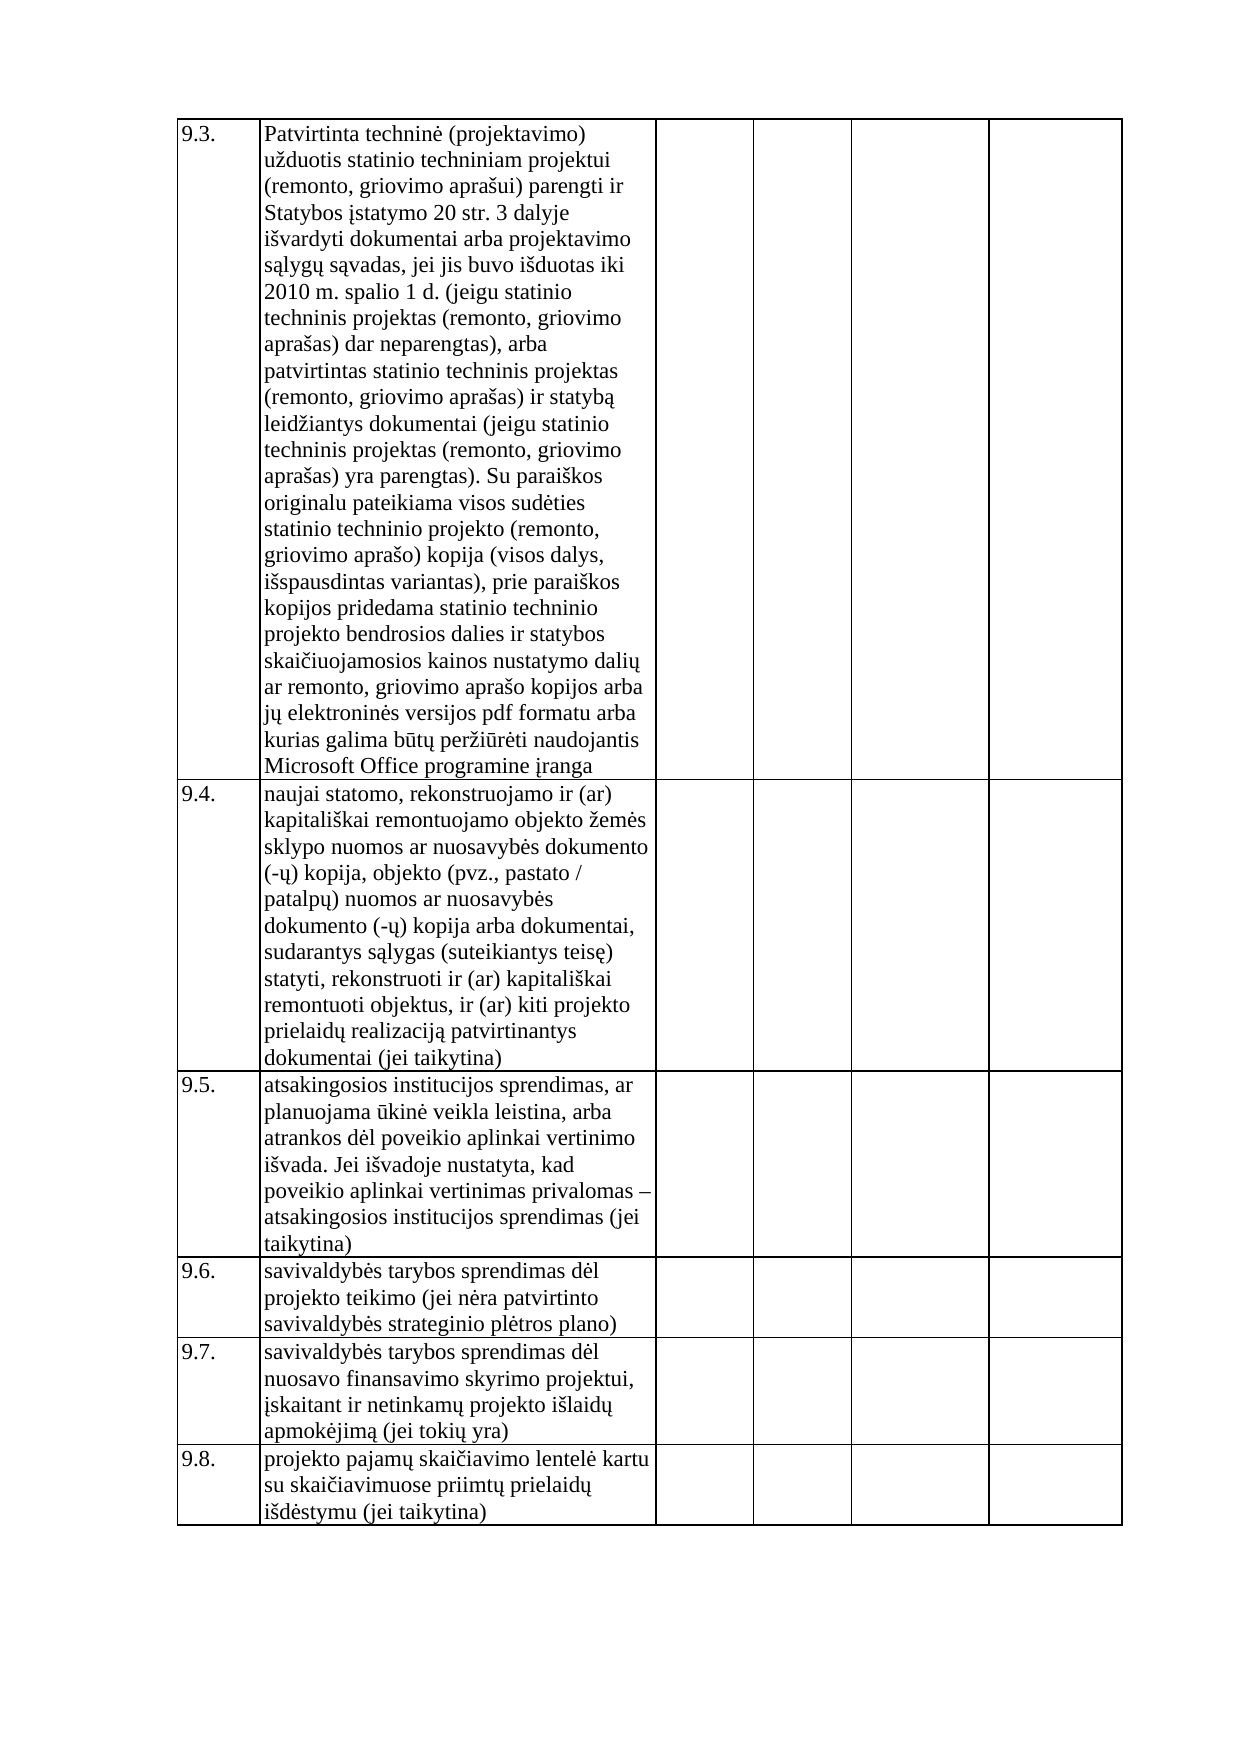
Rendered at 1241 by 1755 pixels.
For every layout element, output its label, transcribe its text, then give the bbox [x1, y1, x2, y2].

table_cell savivaldybės tarybos sprendimas dėl nuosavo finansavimo skyrimo projektui, įskaitant ir netinkamų projekto išlaidų apmokėjimą (jei tokių yra) [261, 1338, 655, 1444]
table_cell [754, 1072, 851, 1256]
table_cell [754, 780, 851, 1070]
table_cell [990, 1445, 1121, 1524]
table_cell 9.6. [178, 1258, 259, 1337]
table_cell projekto pajamų skaičiavimo lentelė kartu su skaičiavimuose priimtų prielaidų išdėstymu (jei taikytina) [261, 1445, 655, 1524]
table_cell [990, 1338, 1121, 1444]
table_cell [657, 1445, 753, 1524]
table_cell [990, 1258, 1121, 1337]
table_cell [852, 780, 988, 1070]
table_cell [852, 1258, 988, 1337]
table_cell [754, 120, 851, 778]
table_cell 9.4. [178, 780, 259, 1070]
table_cell [852, 1445, 988, 1524]
table_cell 9.5. [178, 1072, 259, 1256]
table_cell [852, 120, 988, 778]
table_cell savivaldybės tarybos sprendimas dėl projekto teikimo (jei nėra patvirtinto savivaldybės strateginio plėtros plano) [261, 1258, 655, 1337]
table_cell 9.7. [178, 1338, 259, 1444]
table_cell Patvirtinta techninė (projektavimo) užduotis statinio techniniam projektui (remonto, griovimo aprašui) parengti ir Statybos įstatymo 20 str. 3 dalyje išvardyti dokumentai arba projektavimo sąlygų sąvadas, jei jis buvo išduotas iki 2010 m. spalio 1 d. (jeigu statinio techninis projektas (remonto, griovimo aprašas) dar neparengtas), arba patvirtintas statinio techninis projektas (remonto, griovimo aprašas) ir statybą leidžiantys dokumentai (jeigu statinio techninis projektas (remonto, griovimo aprašas) yra parengtas). Su paraiškos originalu pateikiama visos sudėties statinio techninio projekto (remonto, griovimo aprašo) kopija (visos dalys, išspausdintas variantas), prie paraiškos kopijos pridedama statinio techninio projekto bendrosios dalies ir statybos skaičiuojamosios kainos nustatymo dalių ar remonto, griovimo aprašo kopijos arba jų elektroninės versijos pdf formatu arba kurias galima būtų peržiūrėti naudojantis Microsoft Office programine įranga [261, 120, 655, 778]
table_cell [754, 1258, 851, 1337]
table_cell [754, 1445, 851, 1524]
table_cell [990, 120, 1121, 778]
table_cell [657, 1258, 753, 1337]
table_cell [852, 1338, 988, 1444]
table_cell atsakingosios institucijos sprendimas, ar planuojama ūkinė veikla leistina, arba atrankos dėl poveikio aplinkai vertinimo išvada. Jei išvadoje nustatyta, kad poveikio aplinkai vertinimas privalomas – atsakingosios institucijos sprendimas (jei taikytina) [261, 1072, 655, 1256]
table_cell [657, 120, 753, 778]
table_cell [657, 1072, 753, 1256]
table_cell naujai statomo, rekonstruojamo ir (ar) kapitališkai remontuojamo objekto žemės sklypo nuomos ar nuosavybės dokumento (-ų) kopija, objekto (pvz., pastato / patalpų) nuomos ar nuosavybės dokumento (-ų) kopija arba dokumentai, sudarantys sąlygas (suteikiantys teisę) statyti, rekonstruoti ir (ar) kapitališkai remontuoti objektus, ir (ar) kiti projekto prielaidų realizaciją patvirtinantys dokumentai (jei taikytina) [261, 780, 655, 1070]
table_cell [990, 780, 1121, 1070]
table_cell [990, 1072, 1121, 1256]
table_cell 9.8. [178, 1445, 259, 1524]
table_cell 9.3. [178, 120, 259, 778]
table_cell [657, 1338, 753, 1444]
table_cell [754, 1338, 851, 1444]
table_cell [852, 1072, 988, 1256]
table_cell [657, 780, 753, 1070]
